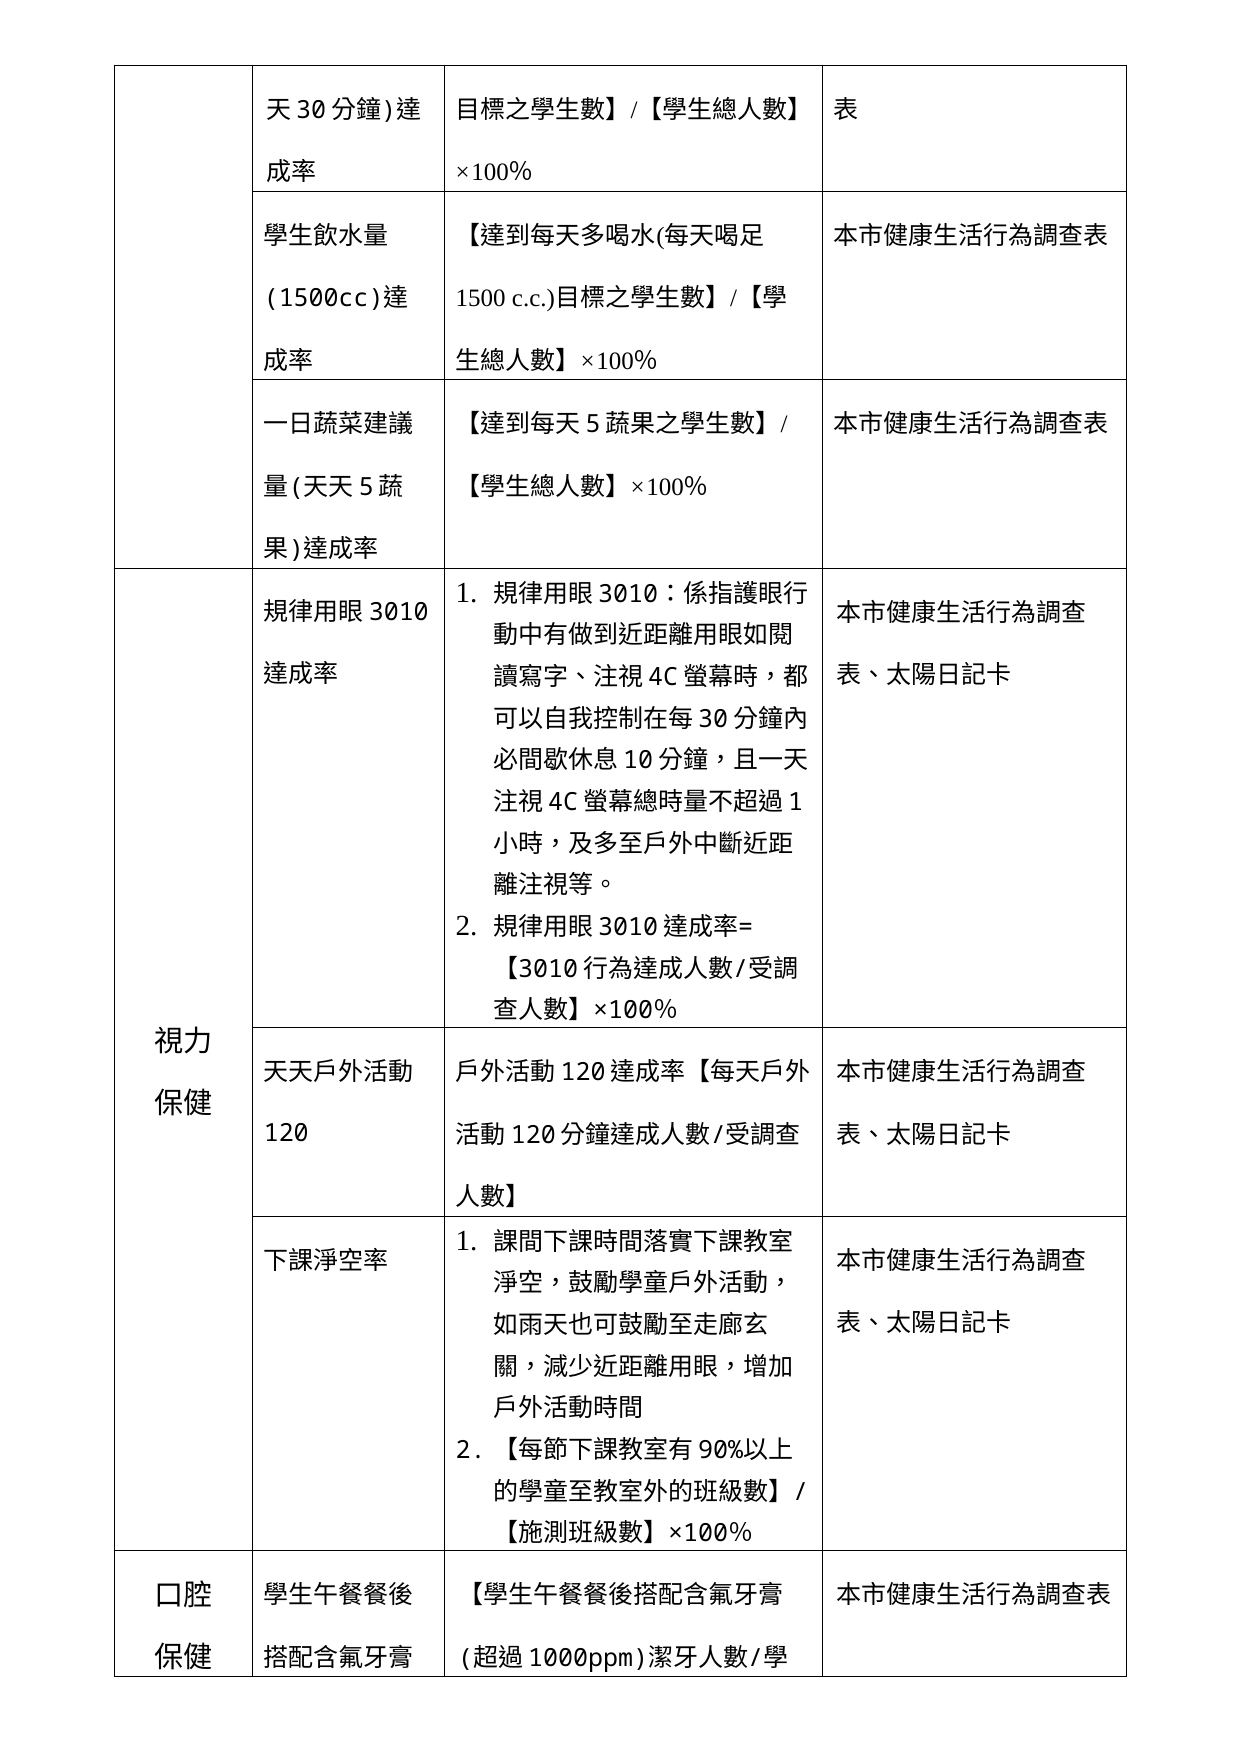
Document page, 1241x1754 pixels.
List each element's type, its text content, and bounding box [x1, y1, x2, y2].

table_cell 視力 保健 [115, 569, 252, 1550]
table_cell 【達到每天多喝水(每天喝足 1500 c.c.)目標之學生數】/【學生總人數】×100％ [445, 192, 822, 379]
table_cell 學生飲水量(1500cc)達成率 [253, 192, 444, 379]
table_cell 【達到每天5蔬果之學生數】/【學生總人數】×100％ [445, 380, 822, 568]
table_cell 本市健康生活行為調查表、太陽日記卡 [823, 1028, 1126, 1216]
table_cell 口腔 保健 [115, 1551, 252, 1676]
table_cell 一日蔬菜建議量(天天5蔬果)達成率 [253, 380, 444, 568]
table_cell 表 [823, 66, 1126, 191]
table_cell 天天戶外活動120 [253, 1028, 444, 1216]
table_cell 本市健康生活行為調查表 [823, 192, 1126, 379]
table_cell 本市健康生活行為調查表、太陽日記卡 [823, 569, 1126, 1027]
table_cell 下課淨空率 [253, 1217, 444, 1550]
table_cell 規律用眼3010：係指護眼行動中有做到近距離用眼如閱讀寫字、注視4C螢幕時，都可以自我控制在每30分鐘內必間歇休息10分鐘，且一天注視4C螢幕總時量不超過1小時，及多至戶外中斷近距離注視等。 規律用眼3010達成率=【3010行為達成人數/受調查人數】×100％ [445, 569, 822, 1027]
table_cell 【學生午餐餐後搭配含氟牙膏(超過1000ppm)潔牙人數/學 [445, 1551, 822, 1676]
table_cell 本市健康生活行為調查表 [823, 380, 1126, 568]
table_cell [115, 66, 252, 568]
table_cell 目標之學生數】/【學生總人數】×100％ [445, 66, 822, 191]
table_cell 課間下課時間落實下課教室淨空，鼓勵學童戶外活動，如雨天也可鼓勵至走廊玄關，減少近距離用眼，增加戶外活動時間 【每節下課教室有90%以上的學童至教室外的班級數】/【施測班級數】×100％ [445, 1217, 822, 1550]
table_cell 學生午餐餐後搭配含氟牙膏 [253, 1551, 444, 1676]
table_cell 本市健康生活行為調查表 [823, 1551, 1126, 1676]
table_cell 戶外活動120達成率【每天戶外活動120分鐘達成人數/受調查人數】 [445, 1028, 822, 1216]
table_cell 本市健康生活行為調查表、太陽日記卡 [823, 1217, 1126, 1550]
table_cell 規律用眼3010達成率 [253, 569, 444, 1027]
table_cell 天30分鐘)達成率 [253, 66, 444, 191]
